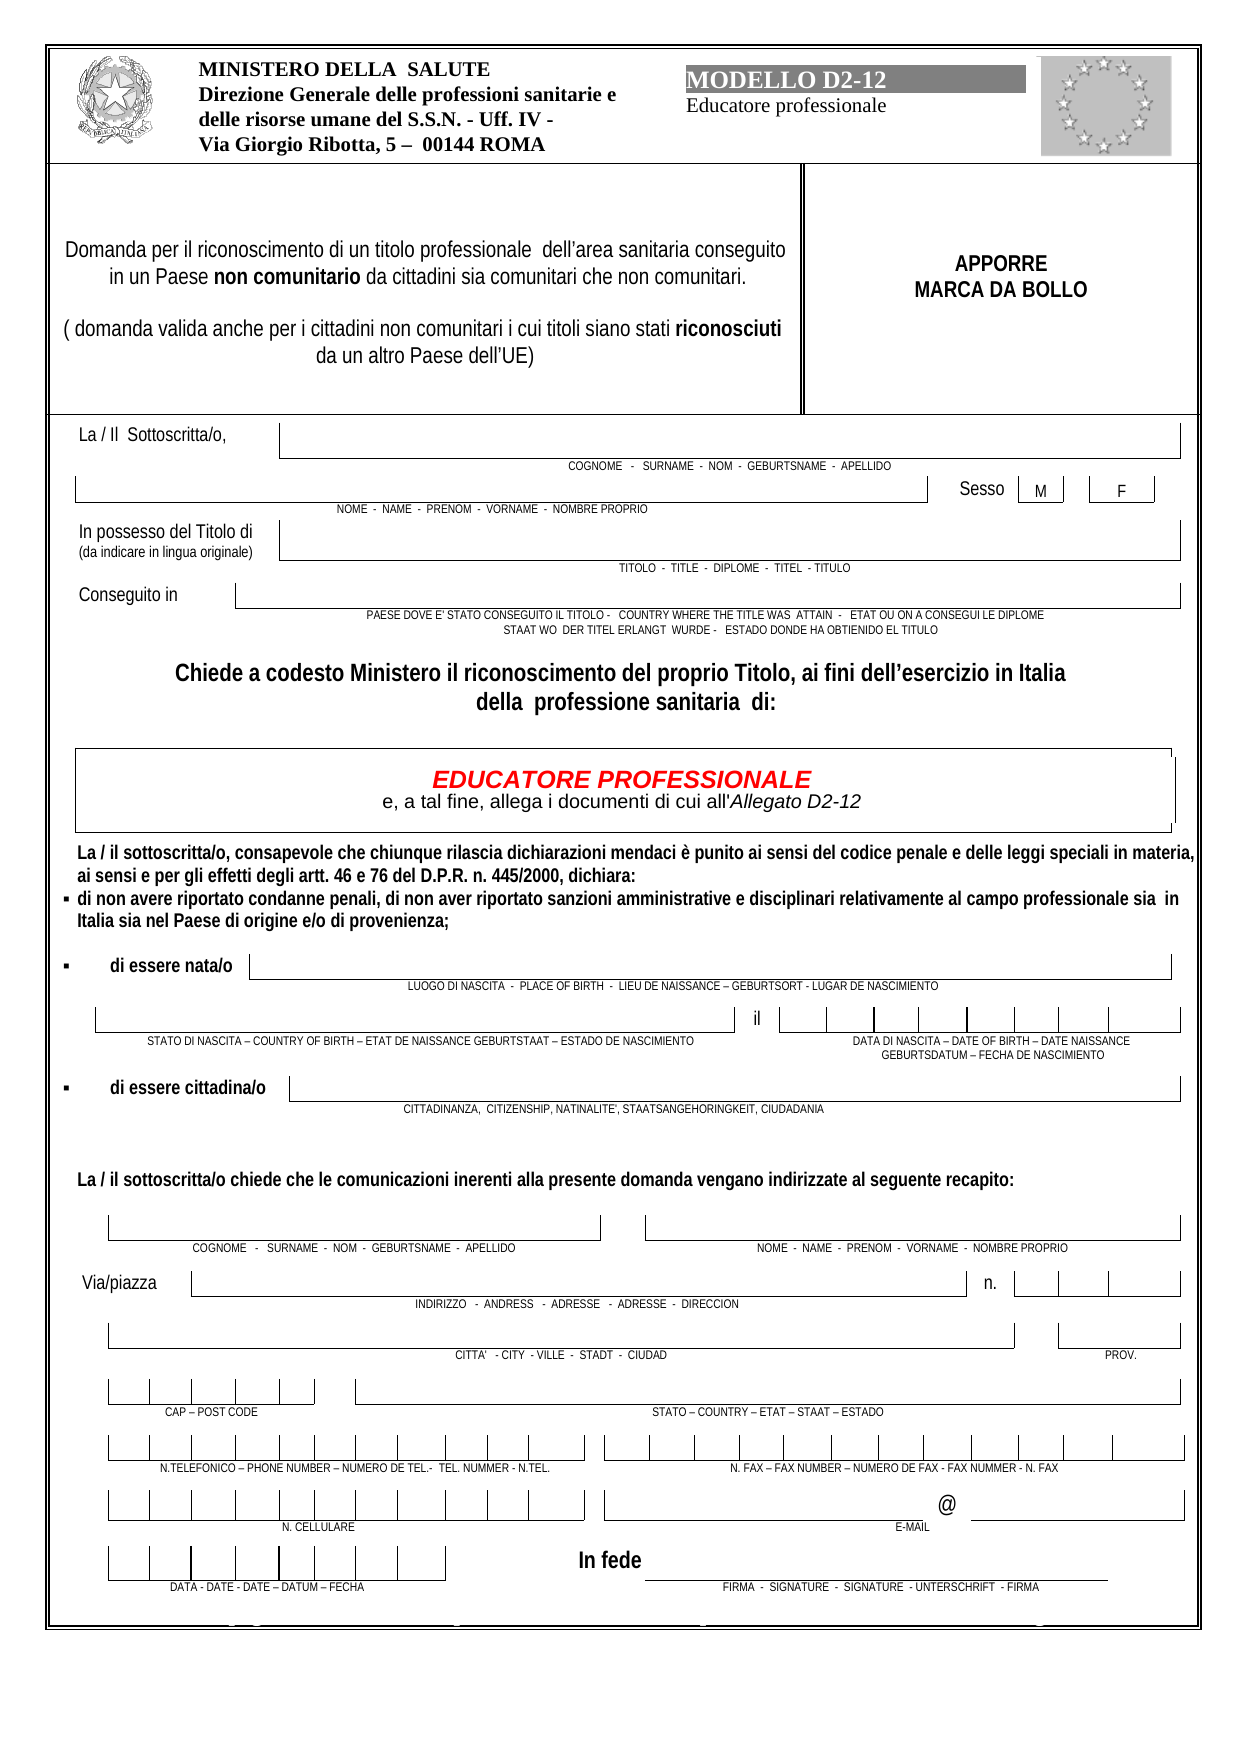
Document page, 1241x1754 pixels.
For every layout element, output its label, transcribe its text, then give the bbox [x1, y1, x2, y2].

table_cell [109, 1203, 149, 1215]
table_cell [50, 1490, 108, 1519]
table_cell LUOGO DI NASCITA - PLACE OF BIRTH - LIEU DE NAISSANCE – GEBURTSORT - LUGAR DE NASCIMIENTO [95, 979, 1180, 1007]
table_header [694, 49, 739, 57]
table_cell [50, 641, 108, 654]
table_header [109, 49, 149, 57]
table_header [739, 49, 784, 57]
table_cell [192, 1271, 966, 1296]
table_cell [923, 1203, 971, 1215]
table_cell [50, 1007, 95, 1032]
table_cell [605, 1490, 923, 1519]
table_cell [314, 1203, 356, 1215]
table_cell [1113, 1435, 1184, 1460]
table_cell N.TELEFONICO – PHONE NUMBER – NUMERO DE TEL.- TEL. NUMMER - N.TEL. [109, 1461, 584, 1473]
table_cell [784, 1435, 831, 1460]
table_cell [50, 1323, 108, 1348]
table_cell [50, 1435, 108, 1460]
table_cell [529, 1490, 584, 1519]
table_cell [650, 1435, 694, 1460]
table_cell n. [967, 1271, 1014, 1296]
table_cell @ [923, 1490, 971, 1519]
table_cell [1155, 476, 1197, 501]
table_cell [50, 1296, 108, 1323]
table_header [150, 49, 195, 57]
table_cell [109, 1490, 149, 1519]
table_cell [50, 979, 95, 1007]
table_cell [446, 1435, 487, 1460]
table_cell [150, 1203, 191, 1215]
table_cell [1180, 608, 1197, 632]
table_cell [50, 1520, 108, 1546]
table_cell [827, 1007, 873, 1032]
table_cell [50, 423, 75, 458]
table_cell il [735, 1007, 779, 1032]
table_cell [601, 1215, 645, 1240]
table_cell [398, 1490, 445, 1519]
table_cell [50, 1032, 95, 1076]
table_cell [923, 1473, 971, 1490]
table_cell N. FAX – FAX NUMBER – NUMERO DE FAX - FAX NUMMER - N. FAX [604, 1461, 1184, 1473]
table_cell e, a tal fine, allega i documenti di cui all'Allegato D2-12 [91, 790, 1154, 823]
table_cell [50, 57, 195, 163]
table_header [584, 49, 604, 57]
table_cell [236, 583, 1180, 607]
table_cell [967, 1546, 1014, 1579]
table_cell [832, 1435, 878, 1460]
table_header [878, 49, 923, 57]
table_cell [109, 1435, 149, 1460]
table_cell [290, 1076, 1180, 1101]
table_cell [1180, 1101, 1197, 1150]
table_cell [1109, 1007, 1180, 1032]
table_cell [356, 1435, 397, 1460]
table_cell [1180, 1240, 1197, 1271]
table_cell DATA - DATE - DATE – DATUM – FECHA [50, 1580, 487, 1596]
table_cell [1185, 1473, 1197, 1490]
table_cell [1018, 1203, 1063, 1215]
table_cell [604, 1203, 649, 1215]
table_cell COGNOME - SURNAME - NOM - GEBURTSNAME - APELLIDO [109, 1241, 600, 1271]
table_cell [50, 832, 1197, 841]
table_cell [605, 1435, 649, 1460]
table_cell [192, 1435, 235, 1460]
table_cell di essere cittadina/o [95, 1076, 289, 1101]
table_cell [397, 1473, 445, 1490]
table_cell [739, 1473, 784, 1490]
table_cell [446, 1546, 487, 1579]
table_cell [1180, 501, 1197, 520]
table_cell [1126, 749, 1171, 757]
table_cell [971, 1490, 1184, 1519]
table_cell [584, 1580, 604, 1596]
table_cell [1059, 1271, 1108, 1296]
table_cell [236, 1473, 279, 1490]
table_cell [236, 458, 279, 476]
table_cell [1181, 423, 1197, 458]
table_cell [356, 1203, 397, 1215]
table_cell [50, 476, 75, 501]
table_cell [1063, 1203, 1113, 1215]
table_cell Via/piazza [50, 1271, 191, 1296]
table_cell [874, 1546, 919, 1579]
table_cell [150, 1490, 191, 1519]
table_header [1067, 49, 1113, 56]
table_cell [972, 1435, 1018, 1460]
table_cell [398, 1546, 445, 1579]
table_cell [924, 1435, 971, 1460]
table_cell [108, 57, 131, 69]
table_cell Chiede a codesto Ministero il riconoscimento del proprio Titolo, ai fini dell’esercizio in Italia della professione sanitaria di: [50, 654, 1197, 748]
table_cell [50, 1215, 108, 1240]
table_cell [919, 1007, 966, 1032]
table_cell COGNOME - SURNAME - NOM - GEBURTSNAME - APELLIDO [279, 459, 1180, 476]
table_cell [50, 608, 75, 632]
table_cell [488, 1435, 528, 1460]
table_cell F [1090, 476, 1154, 501]
table_cell [740, 1435, 783, 1460]
table_cell [75, 633, 149, 641]
table_cell [827, 1546, 874, 1579]
table_cell [50, 823, 75, 832]
table_header [487, 49, 528, 57]
table_cell [50, 520, 75, 560]
table_cell [50, 501, 75, 520]
table_cell [1015, 1271, 1058, 1296]
table_cell [280, 1379, 314, 1404]
table_header [649, 49, 694, 57]
table_cell [604, 1473, 649, 1490]
table_cell [250, 954, 1171, 979]
table_cell [1181, 1007, 1197, 1032]
table_header [784, 49, 831, 57]
table_cell [1180, 641, 1197, 654]
table_cell [192, 1379, 235, 1404]
table_cell [1180, 560, 1197, 582]
table_cell [1018, 1473, 1063, 1490]
table_cell NOME - NAME - PRENOM - VORNAME - NOMBRE PROPRIO [645, 1241, 1180, 1271]
table_cell APPORRE MARCA DA BOLLO [805, 164, 1197, 414]
table_cell [236, 1203, 279, 1215]
table_cell STATO – COUNTRY – ETAT – STAAT – ESTADO [356, 1405, 1180, 1435]
table_cell [236, 1435, 279, 1460]
table_cell [584, 1473, 604, 1490]
table_header [1113, 49, 1184, 57]
table_cell [280, 423, 1180, 458]
table_cell [445, 1203, 487, 1215]
table_cell [192, 1490, 235, 1519]
table_cell [109, 1323, 1014, 1348]
table_cell [50, 458, 75, 476]
table_cell [1113, 1580, 1184, 1596]
table_cell In possesso del Titolo di (da indicare in lingua originale) [75, 520, 279, 582]
table_cell STATO DI NASCITA – COUNTRY OF BIRTH – ETAT DE NAISSANCE GEBURTSTAAT – ESTADO DE NASCIMIENTO DATA DI NASCITA – DATE OF BIRTH – DATE NAISSANCE GEBURTSDATUM – FECHA DE NASCIMIENTO [95, 1032, 1197, 1076]
table_cell Sesso [928, 476, 1018, 501]
table_cell [584, 1203, 604, 1215]
table_cell [645, 1546, 689, 1579]
table_header [195, 49, 236, 57]
table_cell [488, 1490, 528, 1519]
table_cell [1181, 1323, 1197, 1348]
table_cell [1185, 1490, 1197, 1519]
table_header [1185, 49, 1197, 57]
table_cell [150, 1473, 191, 1490]
table_cell [875, 1007, 918, 1032]
table_cell [280, 520, 1180, 560]
table_cell [106, 121, 124, 127]
table_cell [585, 1490, 604, 1519]
table_cell [236, 1379, 279, 1404]
table_cell [50, 1379, 108, 1404]
table_cell [279, 1473, 314, 1490]
table_cell [1181, 1271, 1197, 1296]
table_cell [1180, 1520, 1197, 1546]
table_cell L’Ufficio si impegna a trattare i dati personali contenuti nella presente domanda ai sensi del D.Lgs. 196/2003. [50, 1596, 1197, 1625]
table_cell [1181, 1215, 1197, 1240]
table_cell [109, 1546, 149, 1579]
table_cell [150, 458, 195, 476]
table_cell [50, 1240, 108, 1271]
table_cell PROV. [1059, 1349, 1180, 1379]
table_cell [780, 1007, 826, 1032]
table_cell [50, 790, 75, 823]
table_cell [280, 1490, 314, 1519]
table_cell [585, 1435, 604, 1460]
table_cell [784, 1473, 923, 1490]
table_cell [50, 1348, 108, 1379]
table_cell [150, 641, 191, 654]
table_header [356, 49, 397, 57]
table_cell [879, 1435, 923, 1460]
table_cell [50, 583, 75, 607]
table_cell [1180, 1348, 1197, 1379]
table_cell FIRMA - SIGNATURE - SIGNATURE - UNTERSCHRIFT - FIRMA [649, 1580, 1113, 1596]
table_cell [1014, 1546, 1058, 1579]
table_cell [1172, 748, 1197, 757]
table_cell [279, 1203, 314, 1215]
table_cell [1181, 583, 1197, 607]
table_cell [192, 1546, 235, 1579]
table_cell [1059, 1546, 1108, 1579]
table_cell [75, 608, 149, 632]
table_cell [735, 1546, 779, 1579]
table_cell [1181, 1379, 1197, 1404]
table_cell [1126, 823, 1171, 832]
table_cell [1059, 1007, 1108, 1032]
table_cell [191, 633, 236, 641]
table_cell [50, 757, 75, 790]
table_cell [784, 1203, 831, 1215]
table_cell [76, 790, 91, 823]
table_cell [831, 1203, 878, 1215]
table_header [528, 49, 584, 57]
table_cell [50, 954, 95, 979]
table_cell [50, 748, 75, 757]
table_cell [50, 1203, 108, 1215]
table_cell Domanda per il riconoscimento di un titolo professionale dell’area sanitaria conseguito in un Paese non comunitario da cittadini sia comunitari che non comunitari. ( domanda valida anche per i cittadini non comunitari i cui titoli siano stati riconosciuti da un altro Paese dell’UE) [50, 164, 800, 414]
table_cell [50, 1404, 108, 1435]
table_cell Conseguito in [75, 583, 235, 607]
table_cell [356, 1490, 397, 1519]
table_cell N. CELLULARE [109, 1521, 528, 1546]
table_cell [1109, 1271, 1180, 1296]
table_cell [356, 1473, 397, 1490]
table_cell [191, 608, 236, 632]
table_cell [529, 1435, 584, 1460]
table_cell [1113, 1473, 1184, 1490]
table_cell NOME - NAME - PRENOM - VORNAME - NOMBRE PROPRIO [75, 501, 1180, 520]
table_cell [1015, 1323, 1058, 1348]
table_cell [1180, 979, 1197, 1007]
table_cell [1185, 1435, 1197, 1460]
table_cell [1154, 757, 1175, 790]
table_cell [150, 633, 191, 641]
table_cell [1172, 954, 1197, 979]
table_cell [971, 1473, 1018, 1490]
table_header [397, 49, 445, 57]
table_cell [76, 749, 1126, 757]
table_cell [1113, 1203, 1184, 1215]
table_cell [446, 1490, 487, 1519]
table_cell [280, 1435, 314, 1460]
table_cell La / Il Sottoscritta/o, [75, 423, 279, 458]
table_header [314, 49, 356, 57]
table_cell [195, 458, 236, 476]
table_cell [1176, 790, 1197, 823]
table_header [831, 49, 878, 57]
table_cell La / il sottoscritta/o, consapevole che chiunque rilascia dichiarazioni mendaci è punito ai sensi del codice penale e delle leggi speciali in materia, ai sensi e per gli effetti degli artt. 46 e 76 del D.P.R. n. 445/2000, dichiara: di non avere riportato condanne penali, di non aver riportato sanzioni amministrative e disciplinari relativamente al campo professionale sia in Italia sia nel Paese di origine e/o di provenienza; [50, 841, 1197, 954]
table_cell CAP – POST CODE [109, 1405, 314, 1435]
table_cell [314, 1473, 356, 1490]
table_cell [150, 1435, 191, 1460]
table_cell [96, 1007, 734, 1032]
table_cell [1019, 1435, 1063, 1460]
table_cell [1181, 1076, 1197, 1101]
table_cell [109, 1473, 149, 1490]
table_cell [279, 561, 289, 582]
table_cell [315, 1546, 355, 1579]
table_cell [487, 1580, 528, 1596]
table_cell [487, 1203, 528, 1215]
table_cell [50, 633, 75, 641]
table_cell [191, 641, 236, 654]
table_cell [50, 1076, 95, 1101]
table_cell [109, 1215, 600, 1240]
table_cell M [1019, 476, 1063, 501]
table_cell [50, 1460, 108, 1473]
table_cell [1015, 1007, 1058, 1032]
table_cell [150, 1546, 190, 1579]
table_cell [646, 1215, 1180, 1240]
table_cell EDUCATORE PROFESSIONALE [91, 757, 1154, 790]
table_cell [1059, 1323, 1180, 1348]
table_cell [604, 1580, 649, 1596]
table_cell [315, 1490, 355, 1519]
table_cell [1185, 1203, 1197, 1215]
table_cell [694, 1473, 739, 1490]
table_cell [600, 1240, 645, 1271]
table_cell [649, 1203, 694, 1215]
table_cell MINISTERO DELLA SALUTE Direzione Generale delle professioni sanitarie e delle risorse umane del S.S.N. - Uff. IV - Via Giorgio Ribotta, 5 – 00144 ROMA [195, 57, 850, 163]
table_cell CITTADINANZA, CITIZENSHIP, NATINALITE', STAATSANGEHORINGKEIT, CIUDADANIA [50, 1101, 1180, 1150]
table_cell [75, 458, 149, 476]
table_cell [150, 1379, 191, 1404]
table_cell E-MAIL [645, 1520, 1180, 1546]
table_cell [236, 1546, 278, 1579]
table_cell [967, 1296, 1197, 1323]
table_cell [236, 1490, 279, 1519]
table_cell [968, 1007, 1014, 1032]
table_header [236, 49, 279, 57]
table_cell [739, 1203, 784, 1215]
table_cell [76, 823, 1126, 832]
table_cell [779, 1546, 827, 1579]
table_header [445, 49, 487, 57]
table_cell [1180, 1404, 1197, 1435]
table_cell [1176, 757, 1197, 790]
table_header [971, 49, 1018, 57]
table_cell [1014, 1348, 1058, 1379]
table_cell [1181, 520, 1197, 560]
table_cell [1063, 1473, 1113, 1490]
table_cell [919, 1546, 967, 1579]
table_header [671, 57, 1041, 161]
table_cell [109, 1379, 149, 1404]
table_cell [109, 1296, 149, 1323]
table_cell [76, 476, 927, 501]
table_cell [690, 1546, 734, 1579]
table_cell [50, 1546, 108, 1579]
table_cell [191, 1203, 236, 1215]
table_cell [694, 1203, 739, 1215]
table_cell [528, 1580, 584, 1596]
table_cell [1180, 1546, 1197, 1579]
table_cell PAESE DOVE E' STATO CONSEGUITO IL TITOLO - COUNTRY WHERE THE TITLE WAS ATTAIN - ETAT OU ON A CONSEGUI LE DIPLOME STAAT WO DER TITEL ERLANGT WURDE - ESTADO DONDE HA OBTIENIDO EL TITULO [236, 609, 1180, 654]
table_cell [1185, 1460, 1197, 1473]
table_cell [1064, 1435, 1112, 1460]
table_cell [487, 1473, 528, 1490]
table_cell La / il sottoscritta/o chiede che le comunicazioni inerenti alla presente domanda vengano indirizzate al seguente recapito: [50, 1150, 1197, 1202]
table_header [604, 49, 649, 57]
table_cell [50, 415, 1197, 423]
table_cell [314, 1404, 356, 1435]
table_cell [487, 1546, 528, 1579]
table_cell [971, 1203, 1018, 1215]
table_cell [1108, 1546, 1180, 1579]
table_cell [356, 1379, 1180, 1404]
table_cell [280, 1546, 314, 1579]
table_header [50, 49, 108, 57]
table_cell [133, 119, 142, 130]
table_cell [1064, 476, 1089, 501]
table_cell INDIRIZZO - ANDRESS - ADRESSE - ADRESSE - DIRECCION [191, 1297, 967, 1323]
table_cell [584, 1460, 604, 1473]
table_header [923, 49, 971, 57]
table_header [279, 49, 314, 57]
table_cell [50, 1473, 108, 1490]
table_cell [397, 1203, 445, 1215]
table_cell [1180, 633, 1197, 641]
table_cell [76, 757, 91, 790]
table_cell [1180, 458, 1197, 476]
table_cell [445, 1473, 487, 1490]
table_cell [1185, 1580, 1197, 1596]
table_cell [356, 1546, 397, 1579]
table_cell [528, 1473, 584, 1490]
table_cell TITOLO - TITLE - DIPLOME - TITEL - TITULO [289, 561, 1180, 582]
table_cell [1154, 790, 1175, 823]
table_cell [878, 1203, 923, 1215]
table_cell [191, 1473, 236, 1490]
table_cell di essere nata/o a [95, 954, 249, 979]
table_cell [695, 1435, 739, 1460]
table_cell CITTA' - CITY - VILLE - STADT - CIUDAD [109, 1349, 1014, 1379]
table_cell [1009, 57, 1197, 163]
table_cell [150, 608, 191, 632]
table_cell [109, 641, 149, 654]
table_cell [528, 1520, 645, 1546]
table_cell [315, 1379, 355, 1404]
table_cell [528, 1203, 584, 1215]
table_cell In fede [528, 1546, 645, 1579]
table_header [1018, 49, 1067, 57]
table_cell [1172, 823, 1197, 832]
table_cell [50, 560, 75, 582]
table_cell [649, 1473, 694, 1490]
table_cell [398, 1435, 445, 1460]
table_cell [150, 1296, 191, 1323]
table_cell [315, 1435, 355, 1460]
